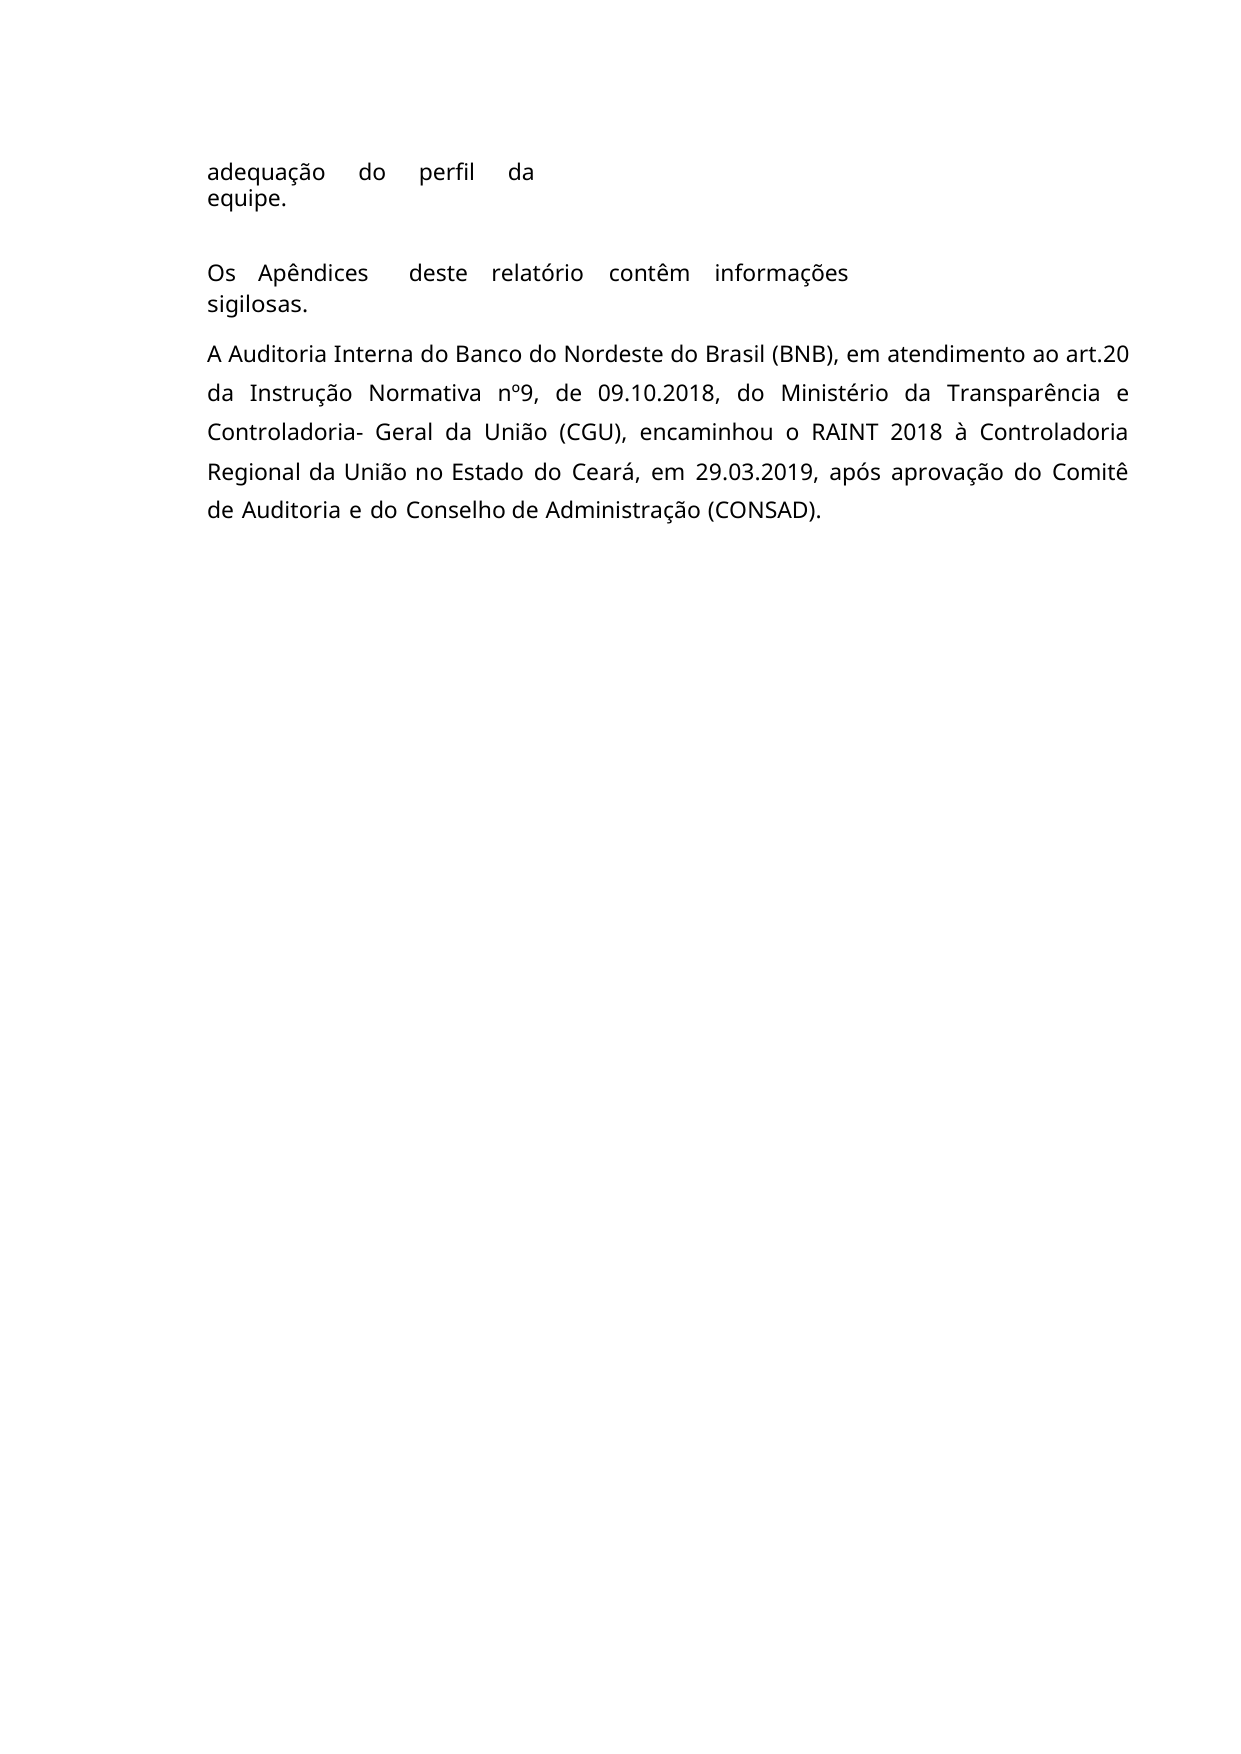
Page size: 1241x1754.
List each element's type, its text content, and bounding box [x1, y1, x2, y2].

text A Auditoria Interna do Banco do Nordeste do Brasil (BNB), em atendimento ao art.20 da Instrução Normativa nº9, de 09.10.2018, do Ministério da Transparência e Controladoria- Geral da União (CGU), encaminhou o RAINT 2018 à Controladoria Regional da União no Estado do Ceará, em 29.03.2019, após aprovação do Comitê de Auditoria e do Conselho de Administração (CONSAD). [207, 338, 1129, 526]
text adequação do perfil da equipe. [207, 158, 534, 210]
text Os Apêndices deste relatório contêm informações sigilosas. [207, 257, 849, 319]
